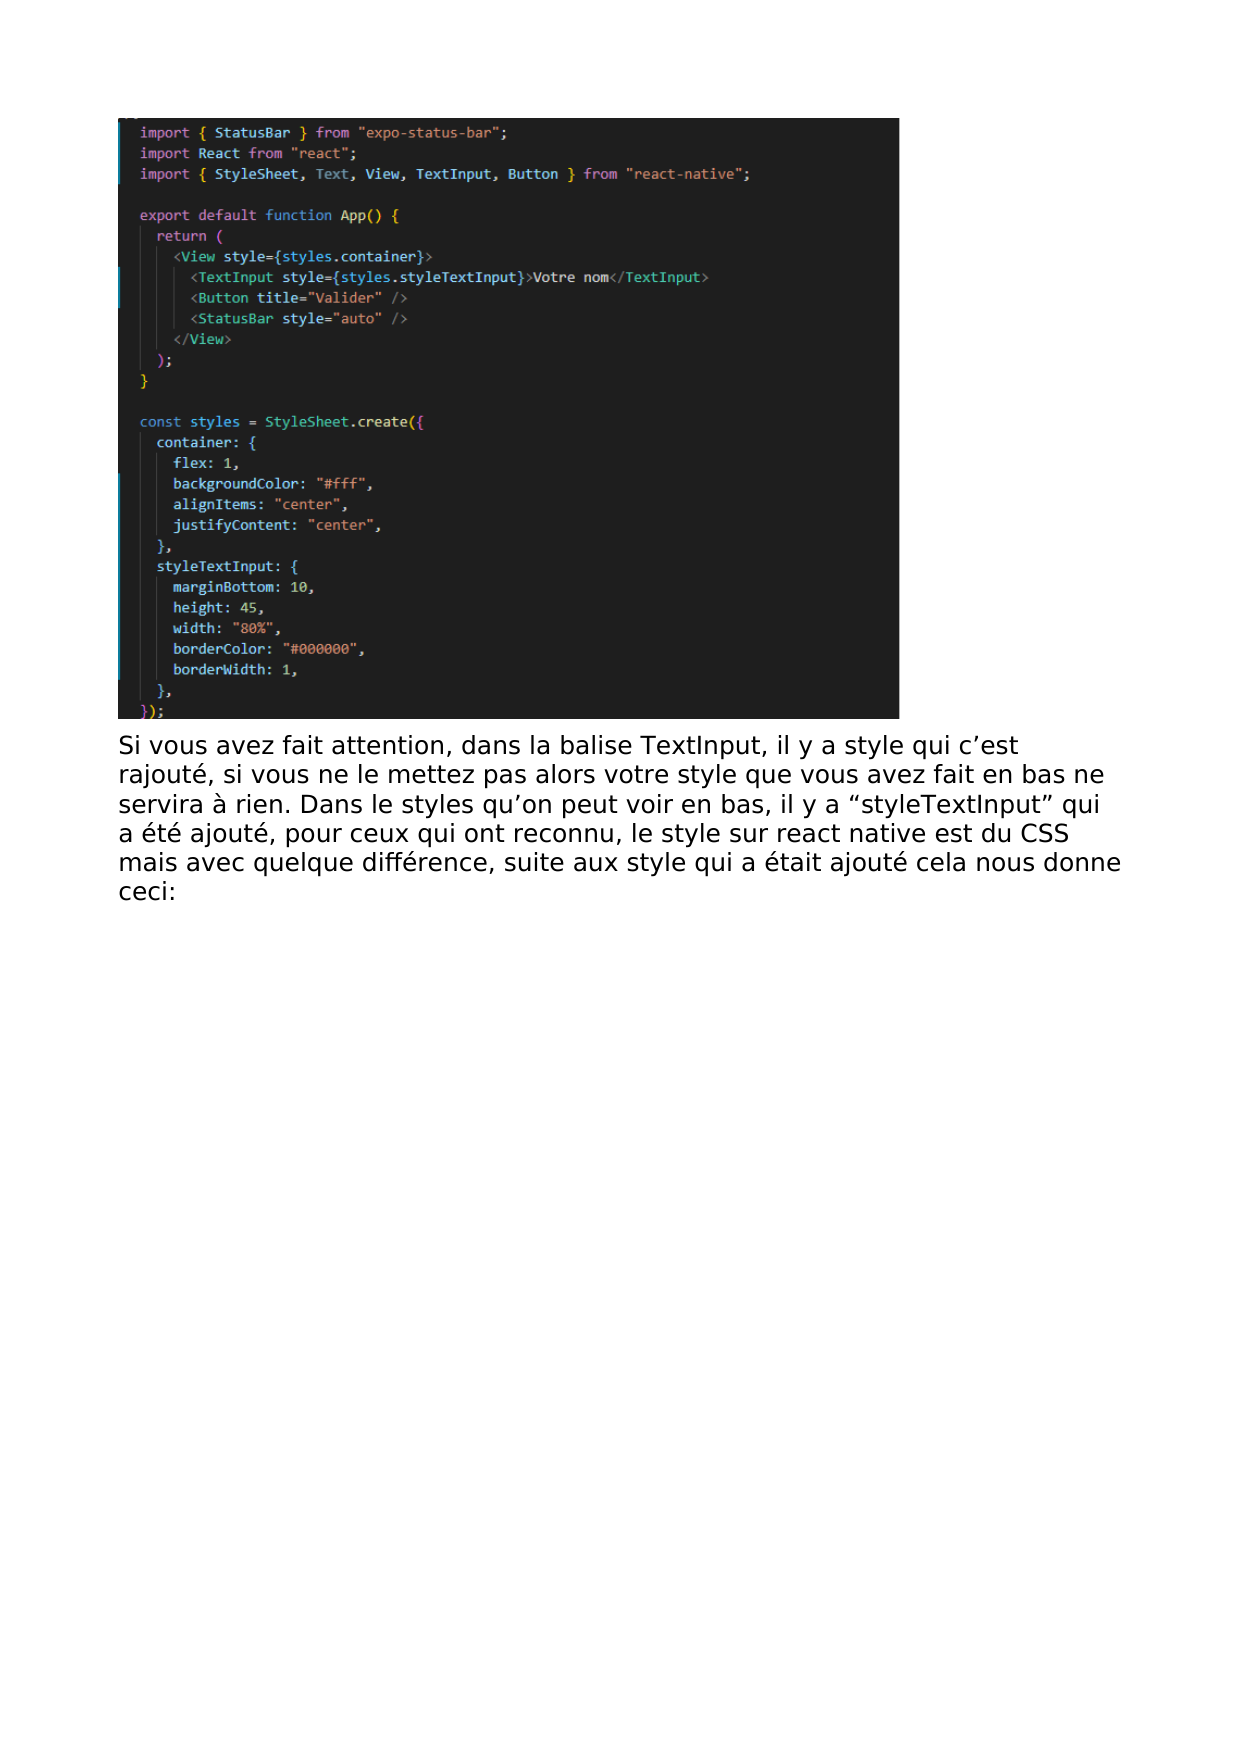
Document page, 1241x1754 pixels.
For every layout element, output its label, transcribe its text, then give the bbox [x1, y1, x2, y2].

picture [118, 118, 900, 719]
text [900, 118, 1122, 719]
text Si vous avez fait attention, dans la balise TextInput, il y a style qui c’est rajouté, si vous ne le mettez pas alors votre style que vous avez fait en bas ne servira à rien. Dans le styles qu’on peut voir en bas, il y a “styleTextInput” qui a été ajouté, pour ceux qui ont reconnu, le style sur react native est du CSS mais avec quelque différence, suite aux style qui a était ajouté cela nous donne ceci: [118, 732, 1122, 907]
